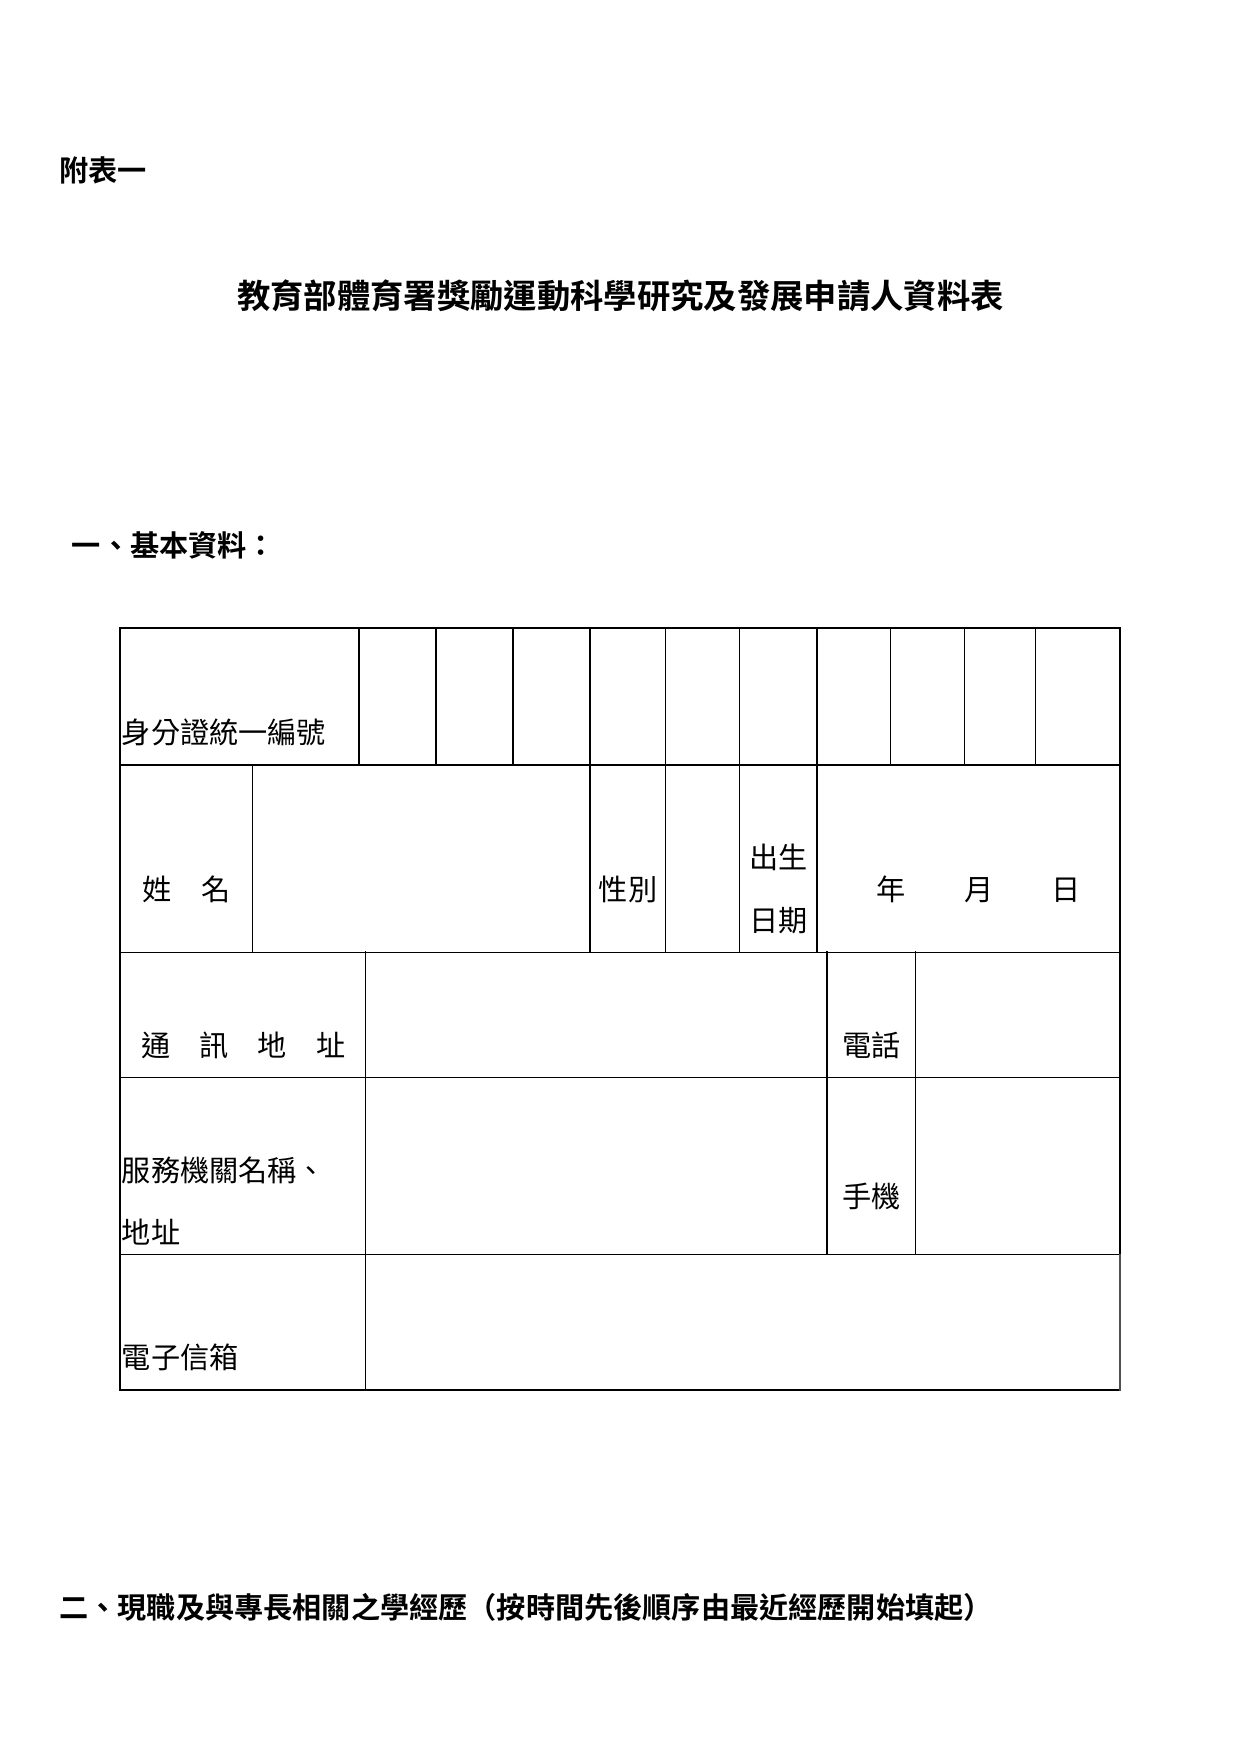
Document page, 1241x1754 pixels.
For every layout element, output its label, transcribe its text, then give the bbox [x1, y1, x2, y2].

table_header [437, 629, 512, 764]
text 一、基本資料： [72, 502, 1181, 564]
table_cell [253, 766, 589, 951]
table_header [360, 629, 435, 764]
table_cell [366, 953, 826, 1076]
table_header [891, 629, 964, 764]
text 教育部體育署獎勵運動科學研究及發展申請人資料表 [59, 252, 1181, 314]
table_cell [666, 766, 739, 951]
table_header [666, 629, 739, 764]
table_cell 通 訊 地 址 [121, 953, 365, 1076]
table_header [1036, 629, 1119, 764]
table_cell [366, 1078, 826, 1253]
table_cell 姓 名 [121, 766, 252, 951]
table_cell 服務機關名稱、 地址 [121, 1078, 365, 1253]
table_header [514, 629, 589, 764]
table_cell 手機 [828, 1078, 915, 1253]
table_cell [366, 1255, 1119, 1389]
table_cell 年 月 日 [818, 766, 1119, 951]
table_header [818, 629, 890, 764]
table_cell 性別 [591, 766, 665, 951]
text 附表一 [59, 127, 1181, 189]
table_header [965, 629, 1035, 764]
table_cell 電話 [828, 953, 915, 1076]
table_header [591, 629, 665, 764]
table_header 身分證統一編號 [121, 629, 358, 764]
table_cell 電子信箱 [121, 1255, 365, 1389]
table_cell [916, 953, 1119, 1076]
table_header [740, 629, 816, 764]
table_cell [916, 1078, 1119, 1253]
table_cell 出生日期 [740, 766, 816, 951]
text 二、現職及與專長相關之學經歷（按時間先後順序由最近經歷開始填起） [59, 1564, 1181, 1627]
